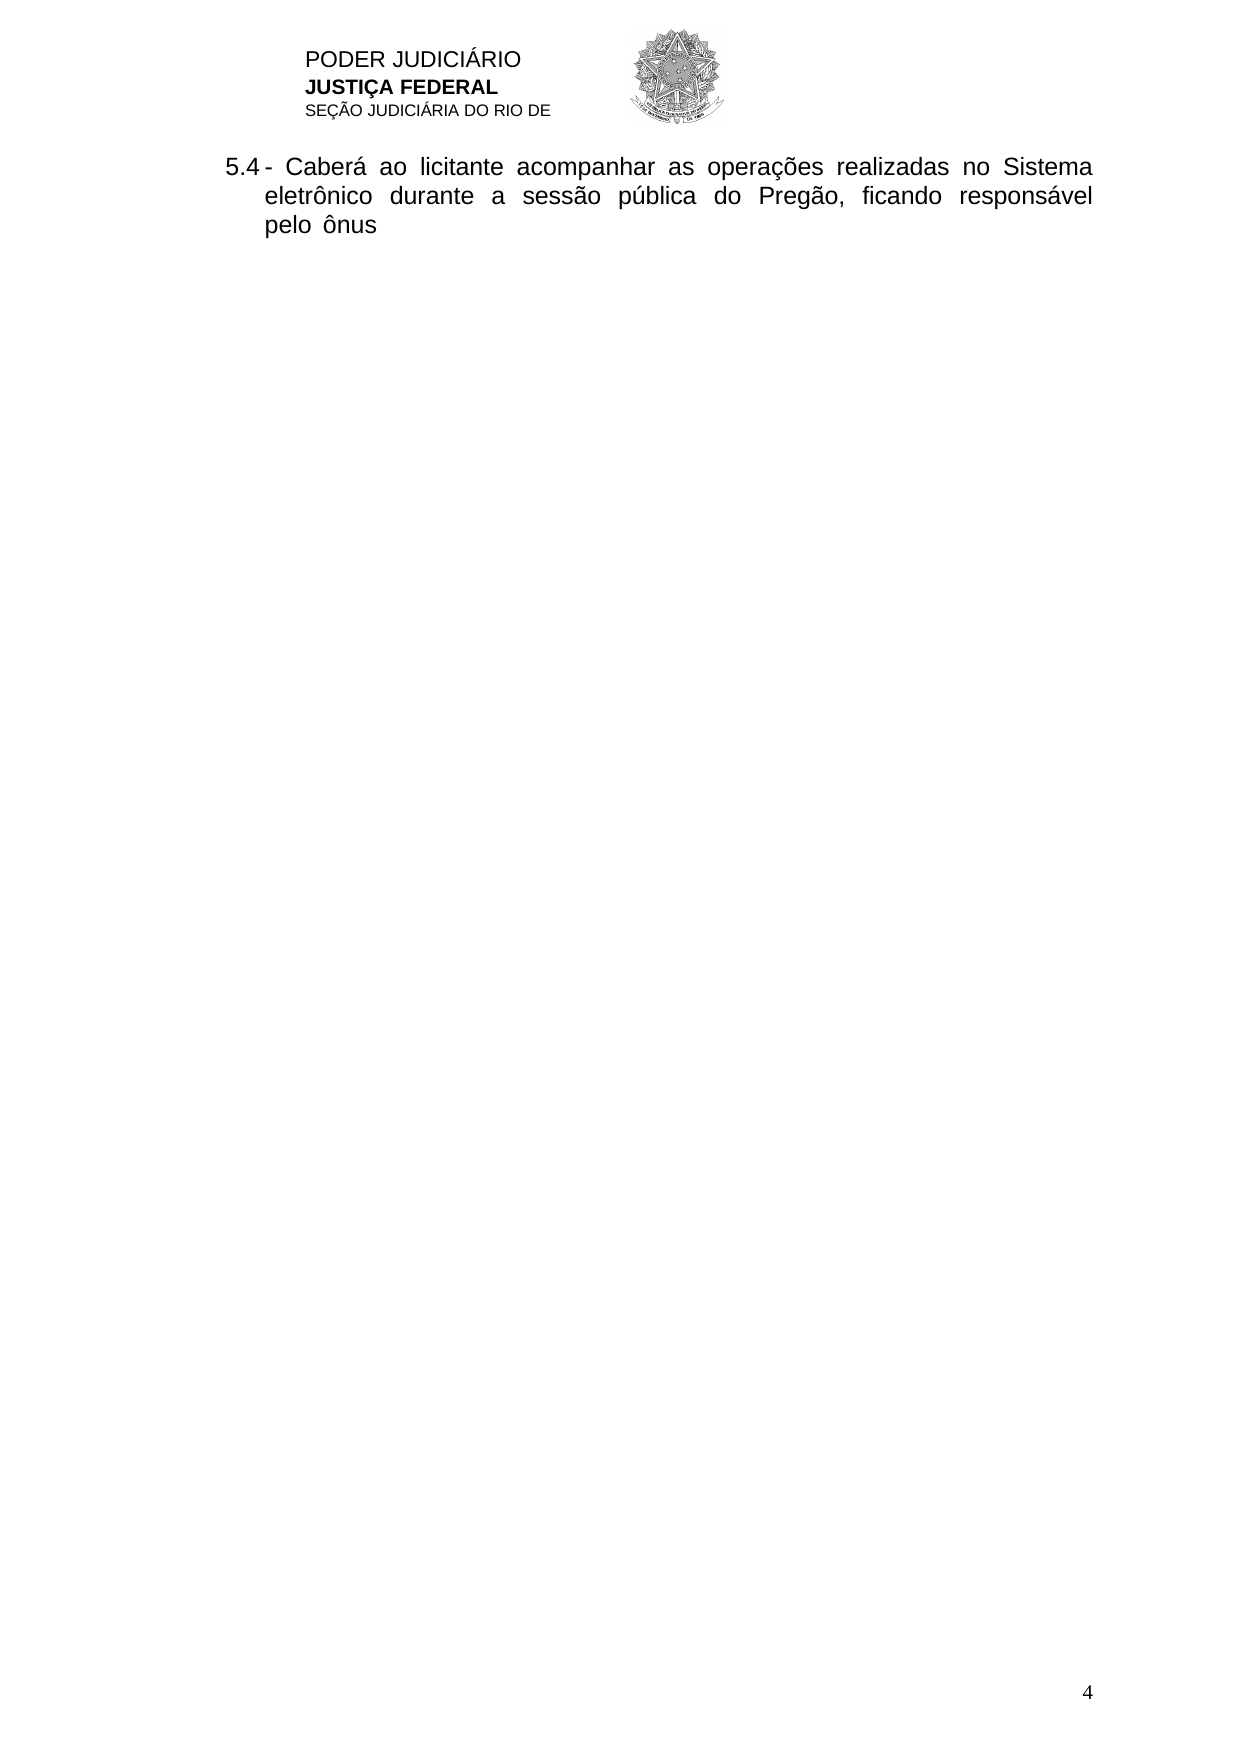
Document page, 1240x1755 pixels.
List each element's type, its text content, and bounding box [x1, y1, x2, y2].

list - Caberá ao licitante acompanhar as operações realizadas no Sistema eletrônico durante a sessão pública do Pregão, ficando responsável pelo ônus [225, 152, 1093, 239]
